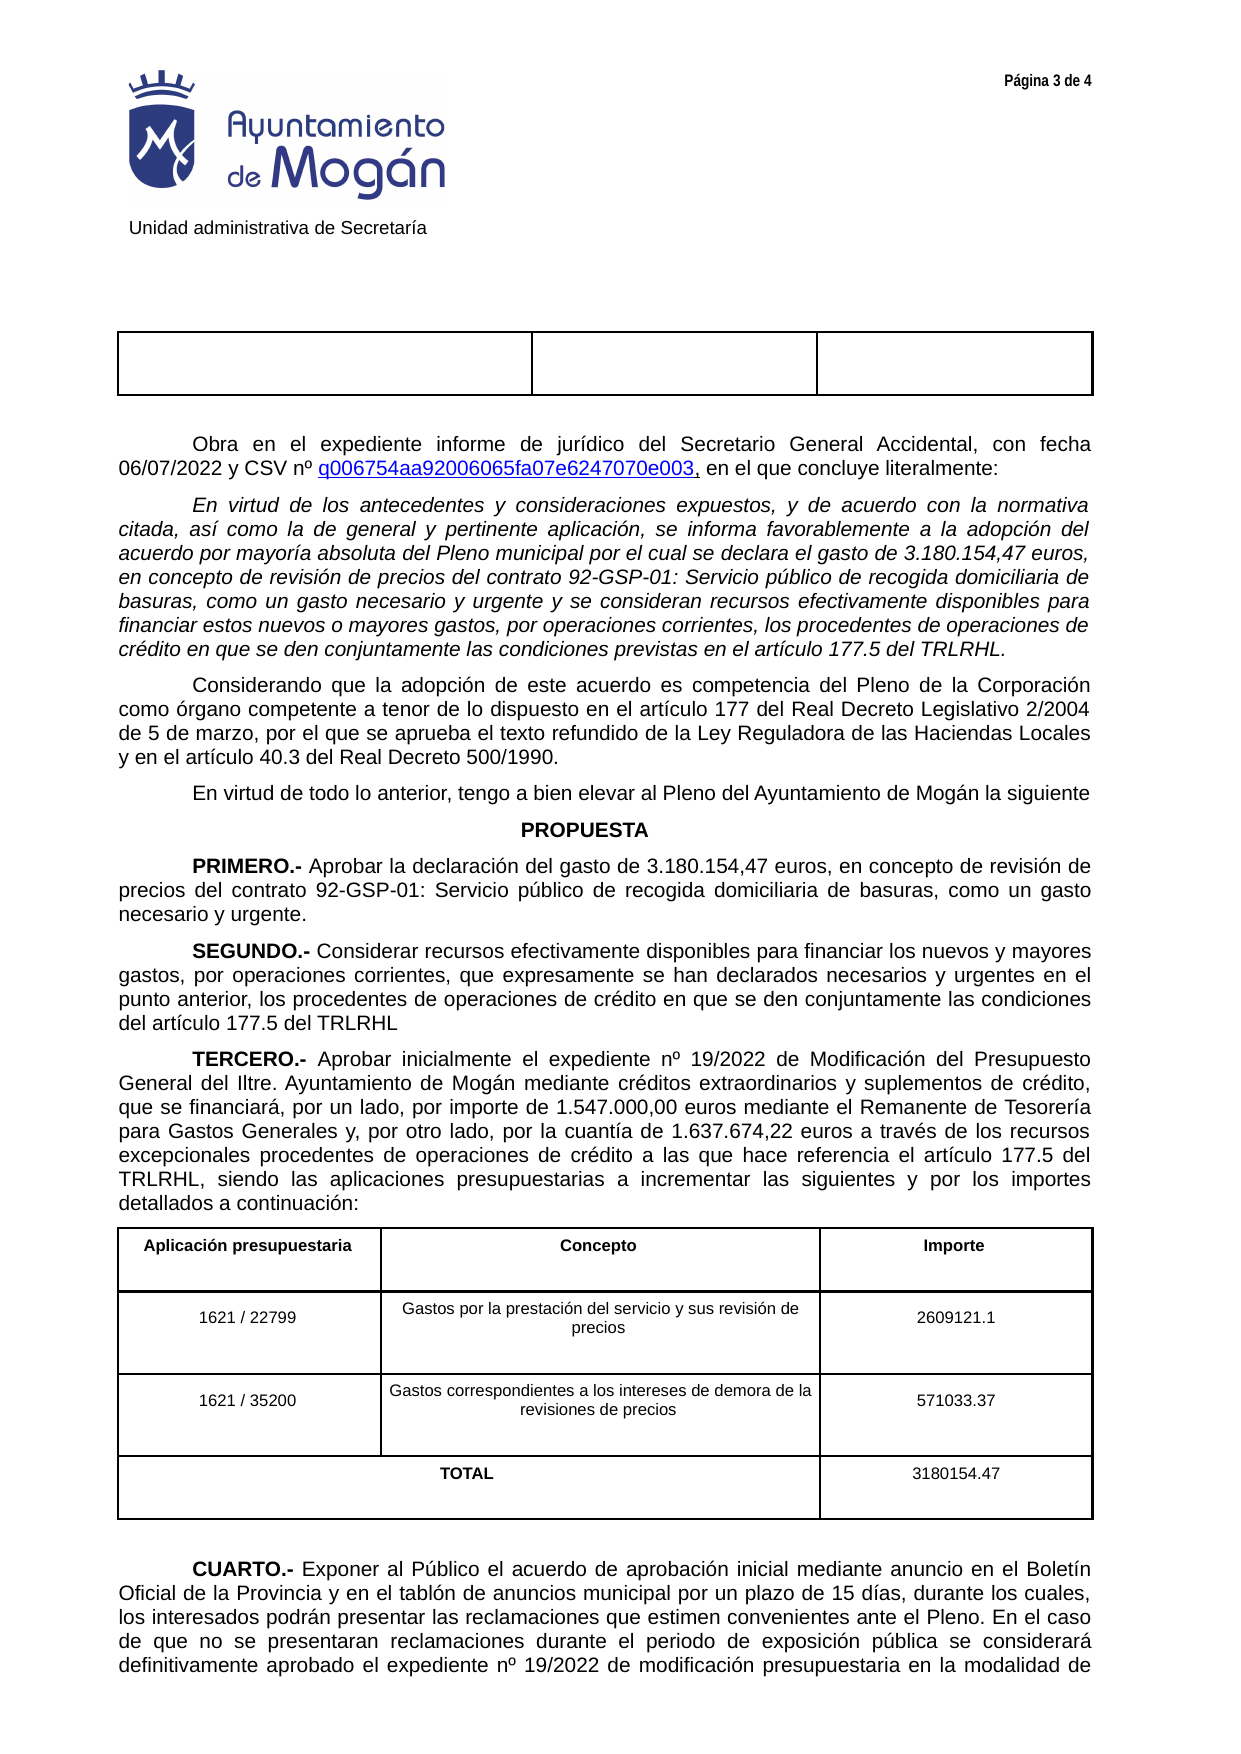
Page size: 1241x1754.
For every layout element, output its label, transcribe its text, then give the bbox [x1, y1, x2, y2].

table_cell TOTAL [119, 1457, 819, 1518]
table_cell Gastos correspondientes a los intereses de demora de la revisiones de precios [382, 1375, 819, 1455]
table_cell 2609121,1 [821, 1293, 1091, 1373]
table_cell Gastos por la prestación del servicio y sus revisión de precios [382, 1293, 819, 1373]
text Obra en el expediente informe de jurídico del Secretario General Accidental, con fecha 06/07/2022 y CSV nº q006754aa92006065fa07e6247070e003, en el que concluye literalmente: [118, 432, 1092, 480]
picture [128, 70, 445, 206]
text TERCERO.- Aprobar inicialmente el expediente nº 19/2022 de Modificación del Presupuesto General del Iltre. Ayuntamiento de Mogán mediante créditos extraordinarios y suplementos de crédito, que se financiará, por un lado, por importe de 1.547.000,00 euros mediante el Remanente de Tesorería para Gastos Generales y, por otro lado, por la cuantía de 1.637.674,22 euros a través de los recursos excepcionales procedentes de operaciones de crédito a las que hace referencia el artículo 177.5 del TRLRHL, siendo las aplicaciones presupuestarias a incrementar las siguientes y por los importes detallados a continuación: [118, 1047, 1092, 1214]
table_header Importe [821, 1229, 1091, 1290]
table_cell [818, 333, 1091, 394]
table_header Concepto [382, 1229, 819, 1290]
table_cell 650.091,98 EUR [533, 333, 816, 394]
text Considerando que la adopción de este acuerdo es competencia del Pleno de la Corporación como órgano competente a tenor de lo dispuesto en el artículo 177 del Real Decreto Legislativo 2/2004 de 5 de marzo, por el que se aprueba el texto refundido de la Ley Reguladora de las Haciendas Locales y en el artículo 40.3 del Real Decreto 500/1990. [118, 673, 1092, 769]
table_header Aplicación presupuestaria [119, 1229, 380, 1290]
text En virtud de los antecedentes y consideraciones expuestos, y de acuerdo con la normativa citada, así como la de general y pertinente aplicación, se informa favorablemente a la adopción del acuerdo por mayoría absoluta del Pleno municipal por el cual se declara el gasto de 3.180.154,47 euros, en concepto de revisión de precios del contrato 92-GSP-01: Servicio público de recogida domiciliaria de basuras, como un gasto necesario y urgente y se consideran recursos efectivamente disponibles para financiar estos nuevos o mayores gastos, por operaciones corrientes, los procedentes de operaciones de crédito en que se den conjuntamente las condiciones previstas en el artículo 177.5 del TRLRHL. [118, 493, 1092, 660]
table_cell [119, 333, 531, 394]
text En virtud de todo lo anterior, tengo a bien elevar al Pleno del Ayuntamiento de Mogán la siguiente [118, 781, 1092, 805]
text PRIMERO.- Aprobar la declaración del gasto de 3.180.154,47 euros, en concepto de revisión de precios del contrato 92-GSP-01: Servicio público de recogida domiciliaria de basuras, como un gasto necesario y urgente. [118, 854, 1092, 926]
table_cell 571033,37 [821, 1375, 1091, 1455]
text CUARTO.- Exponer al Público el acuerdo de aprobación inicial mediante anuncio en el Boletín Oficial de la Provincia y en el tablón de anuncios municipal por un plazo de 15 días, durante los cuales, los interesados podrán presentar las reclamaciones que estimen convenientes ante el Pleno. En el caso de que no se presentaran reclamaciones durante el periodo de exposición pública se considerará definitivamente aprobado el expediente nº 19/2022 de modificación presupuestaria en la modalidad de [118, 1557, 1092, 1677]
text SEGUNDO.- Considerar recursos efectivamente disponibles para financiar los nuevos y mayores gastos, por operaciones corrientes, que expresamente se han declarados necesarios y urgentes en el punto anterior, los procedentes de operaciones de crédito en que se den conjuntamente las condiciones del artículo 177.5 del TRLRHL [118, 938, 1092, 1034]
text PROPUESTA [118, 818, 1092, 842]
table_cell 1621 / 35200 [119, 1375, 380, 1455]
table_cell 1621 / 22799 [119, 1293, 380, 1373]
table_cell 3.180.154,47 EUR [821, 1457, 1091, 1518]
